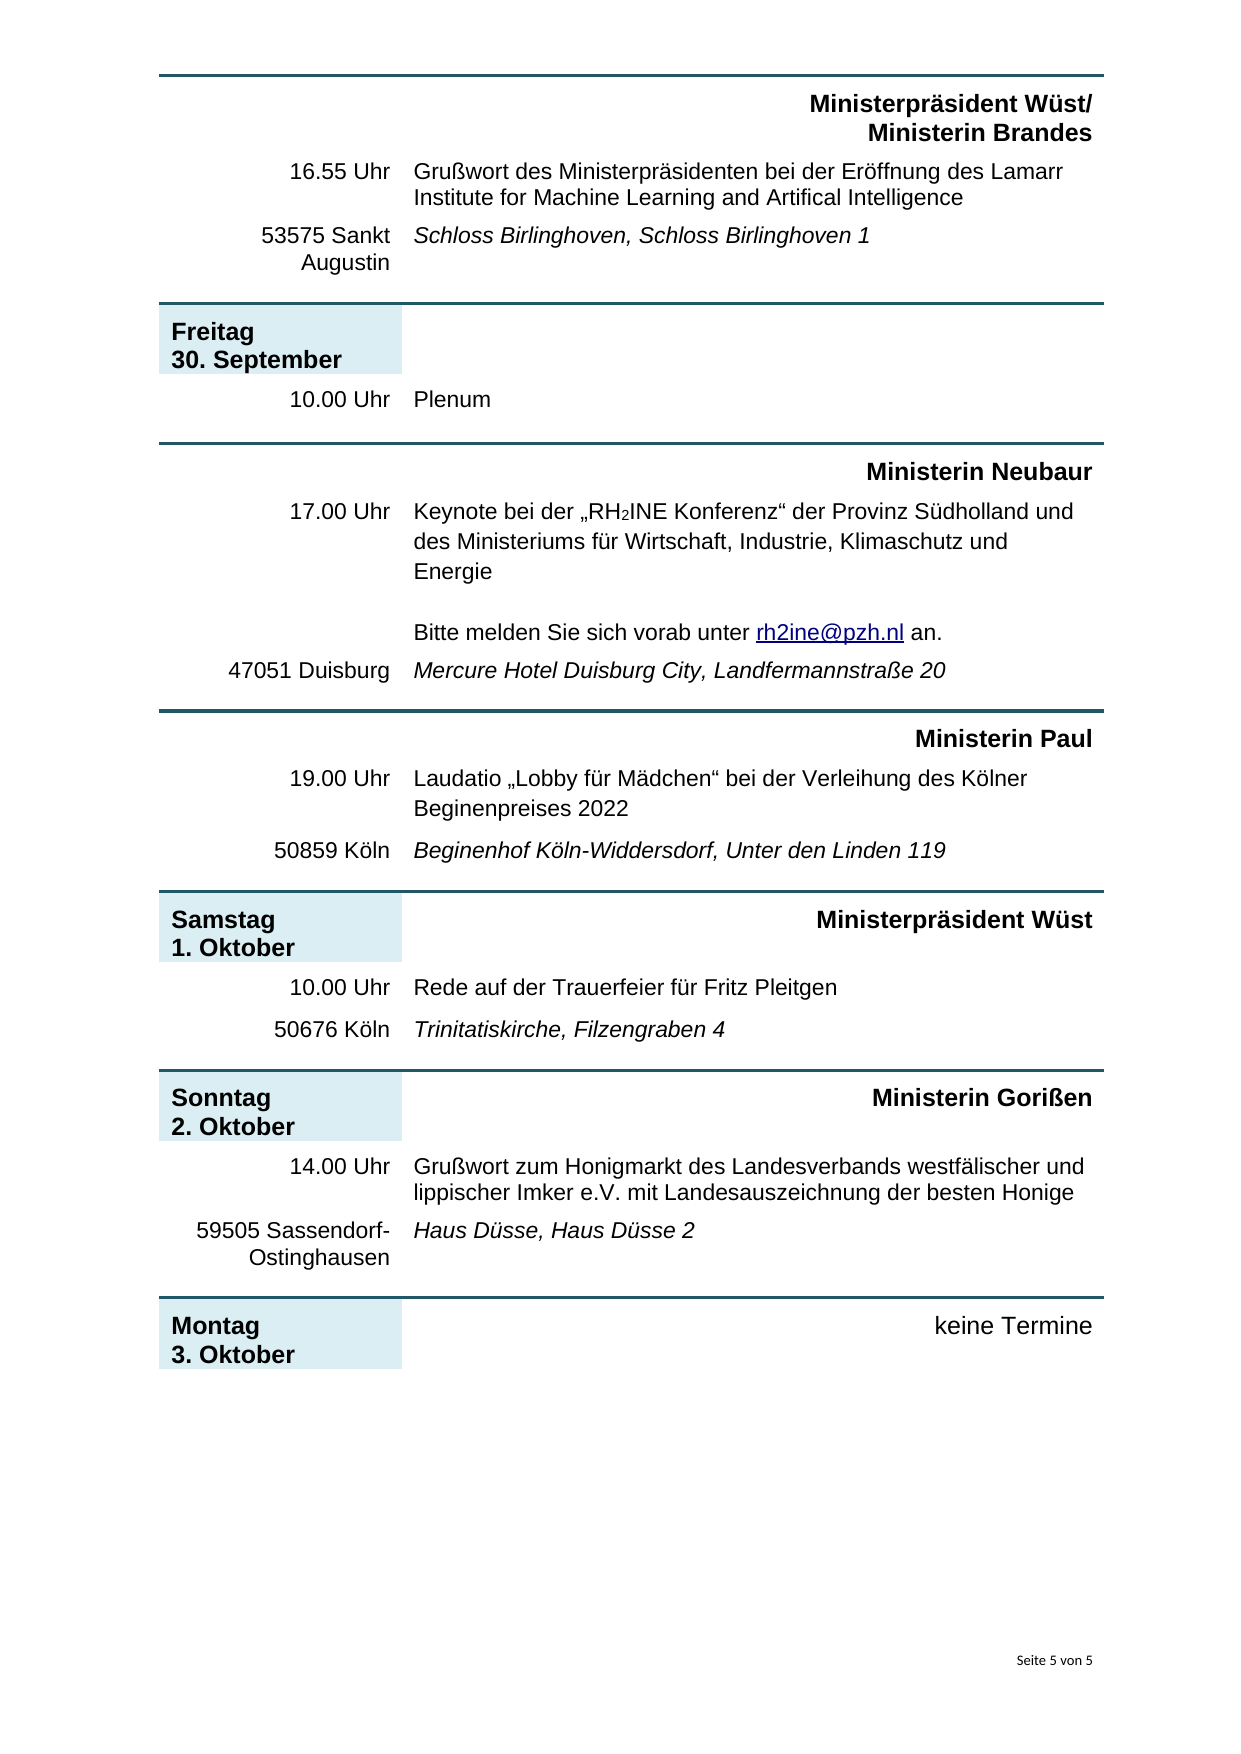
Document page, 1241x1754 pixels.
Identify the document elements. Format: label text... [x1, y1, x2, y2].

table_header keine Termine [402, 1299, 1104, 1369]
table_header [159, 713, 402, 753]
table_cell Schloss Birlinghoven, Schloss Birlinghoven 1 [402, 211, 1104, 275]
table_cell 47051 Duisburg [159, 645, 402, 683]
table_cell Grußwort des Ministerpräsidenten bei der Eröffnung des Lamarr Institute for Machine Learning and Artifical Intelligence [402, 146, 1104, 211]
table_cell 16.55 Uhr [159, 146, 402, 211]
table_cell Rede auf der Trauerfeier für Fritz Pleitgen [402, 962, 1104, 1004]
table_header Ministerin Gorißen [402, 1072, 1104, 1141]
table_header [402, 305, 1104, 374]
table_cell 10.00 Uhr [159, 962, 402, 1004]
table_cell 50859 Köln [159, 825, 402, 863]
table_cell Grußwort zum Honigmarkt des Landesverbands westfälischer und lippischer Imker e.V. mit Landesauszeichnung der besten Honige [402, 1141, 1104, 1205]
table_cell 10.00 Uhr [159, 374, 402, 416]
table_cell Laudatio „Lobby für Mädchen“ bei der Verleihung des Kölner Beginenpreises 2022 [402, 753, 1104, 825]
table_cell 19.00 Uhr [159, 753, 402, 825]
table_cell Mercure Hotel Duisburg City, Landfermannstraße 20 [402, 645, 1104, 683]
table_header Samstag 1. Oktober [159, 893, 402, 962]
table_header Ministerpräsident Wüst/ Ministerin Brandes [402, 77, 1104, 146]
table_header [159, 77, 402, 146]
table_cell Plenum [402, 374, 1104, 416]
table_cell Haus Düsse, Haus Düsse 2 [402, 1205, 1104, 1270]
table_cell 53575 Sankt Augustin [159, 211, 402, 275]
table_cell Beginenhof Köln-Widdersdorf, Unter den Linden 119 [402, 825, 1104, 863]
table_cell 59505 Sassendorf-Ostinghausen [159, 1205, 402, 1270]
table_cell 14.00 Uhr [159, 1141, 402, 1205]
table_header Ministerin Neubaur [402, 445, 1104, 486]
table_header Montag 3. Oktober [159, 1299, 402, 1369]
table_header [159, 445, 402, 486]
table_cell 50676 Köln [159, 1004, 402, 1042]
table_cell Trinitatiskirche, Filzengraben 4 [402, 1004, 1104, 1042]
table_header Ministerpräsident Wüst [402, 893, 1104, 962]
table_header Ministerin Paul [402, 713, 1104, 753]
table_header Freitag 30. September [159, 305, 402, 374]
table_cell Keynote bei der „RH2INE Konferenz“ der Provinz Südholland und des Ministeriums für Wirtschaft, Industrie, Klimaschutz und Energie Bitte melden Sie sich vorab unter rh2ine@pzh.nl an. [402, 486, 1104, 645]
table_header Sonntag 2. Oktober [159, 1072, 402, 1141]
table_cell 17.00 Uhr [159, 486, 402, 645]
